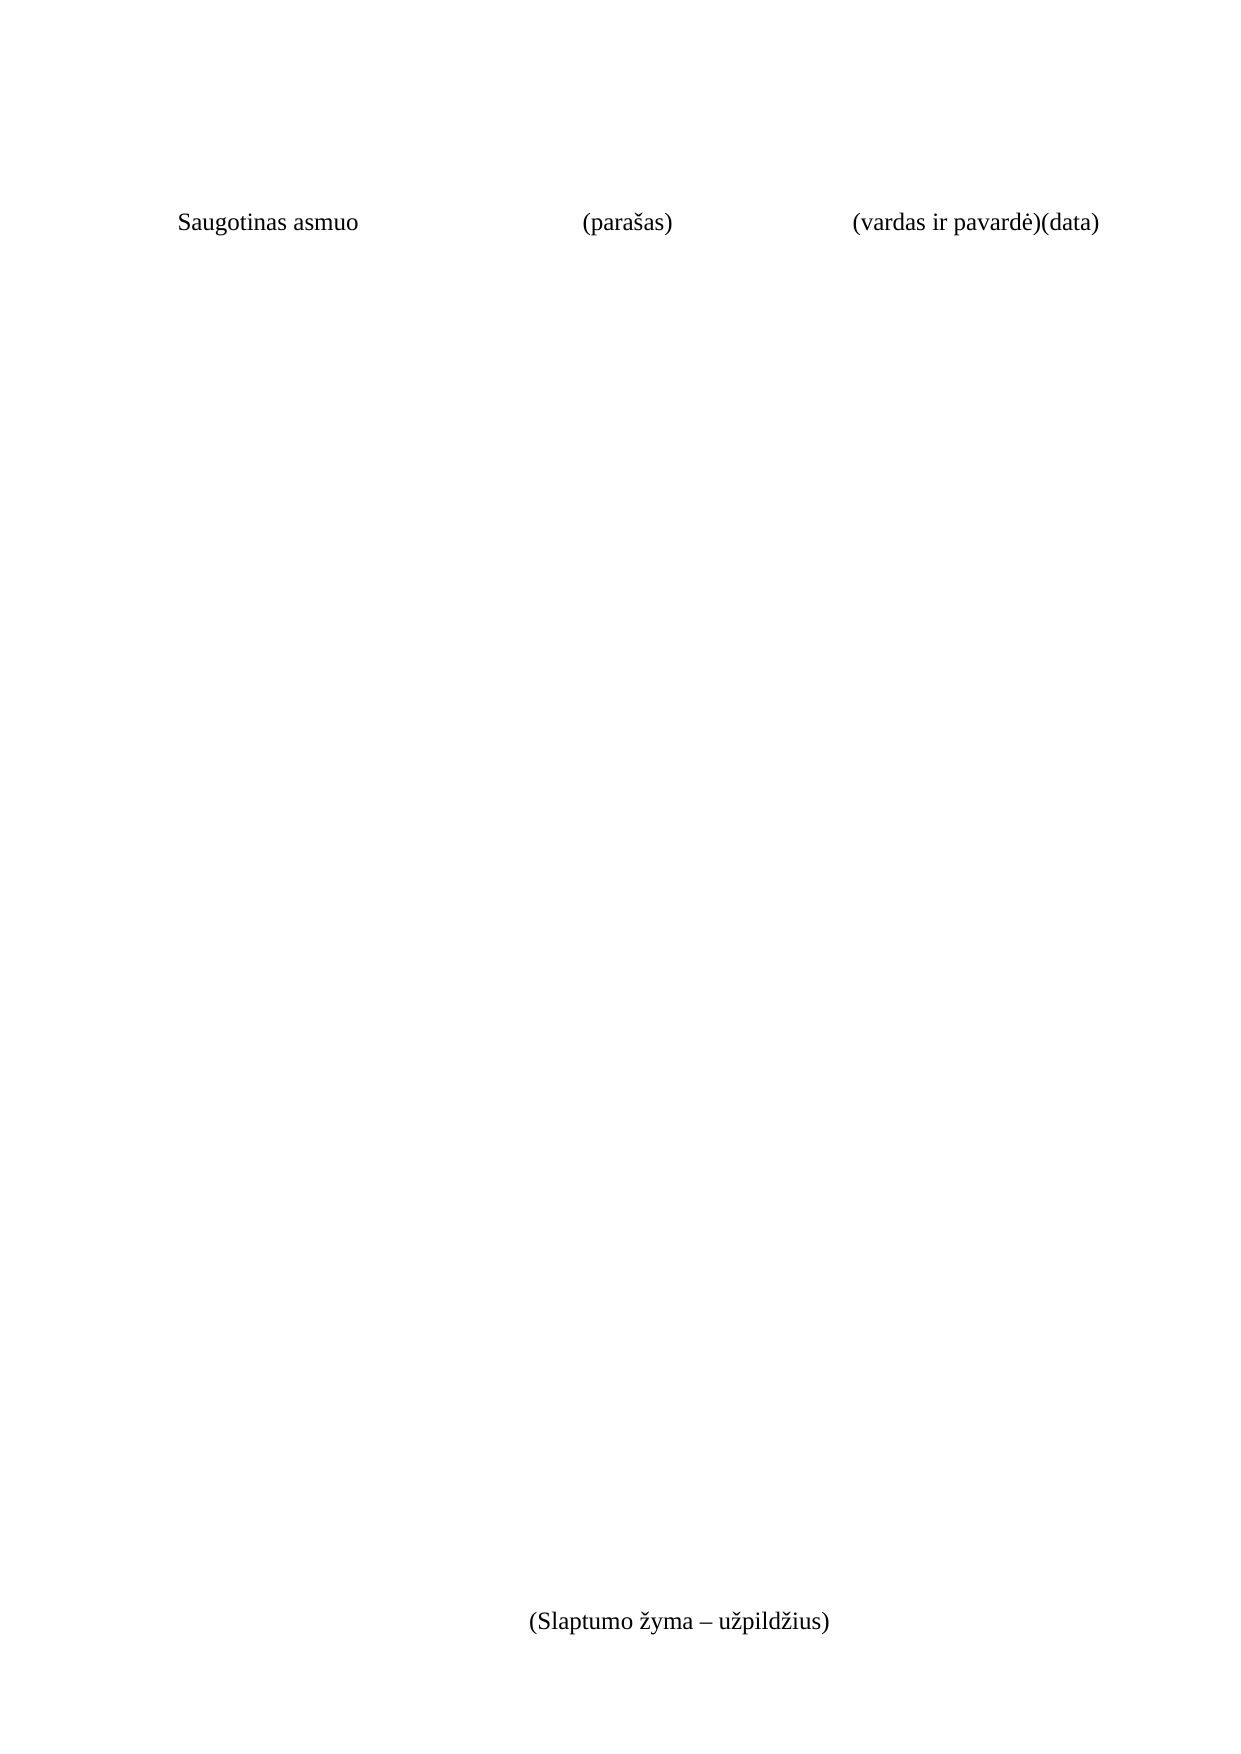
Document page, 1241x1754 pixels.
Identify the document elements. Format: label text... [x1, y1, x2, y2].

text Saugotinas asmuo (parašas) (vardas ir pavardė)(data) [177, 207, 1181, 235]
